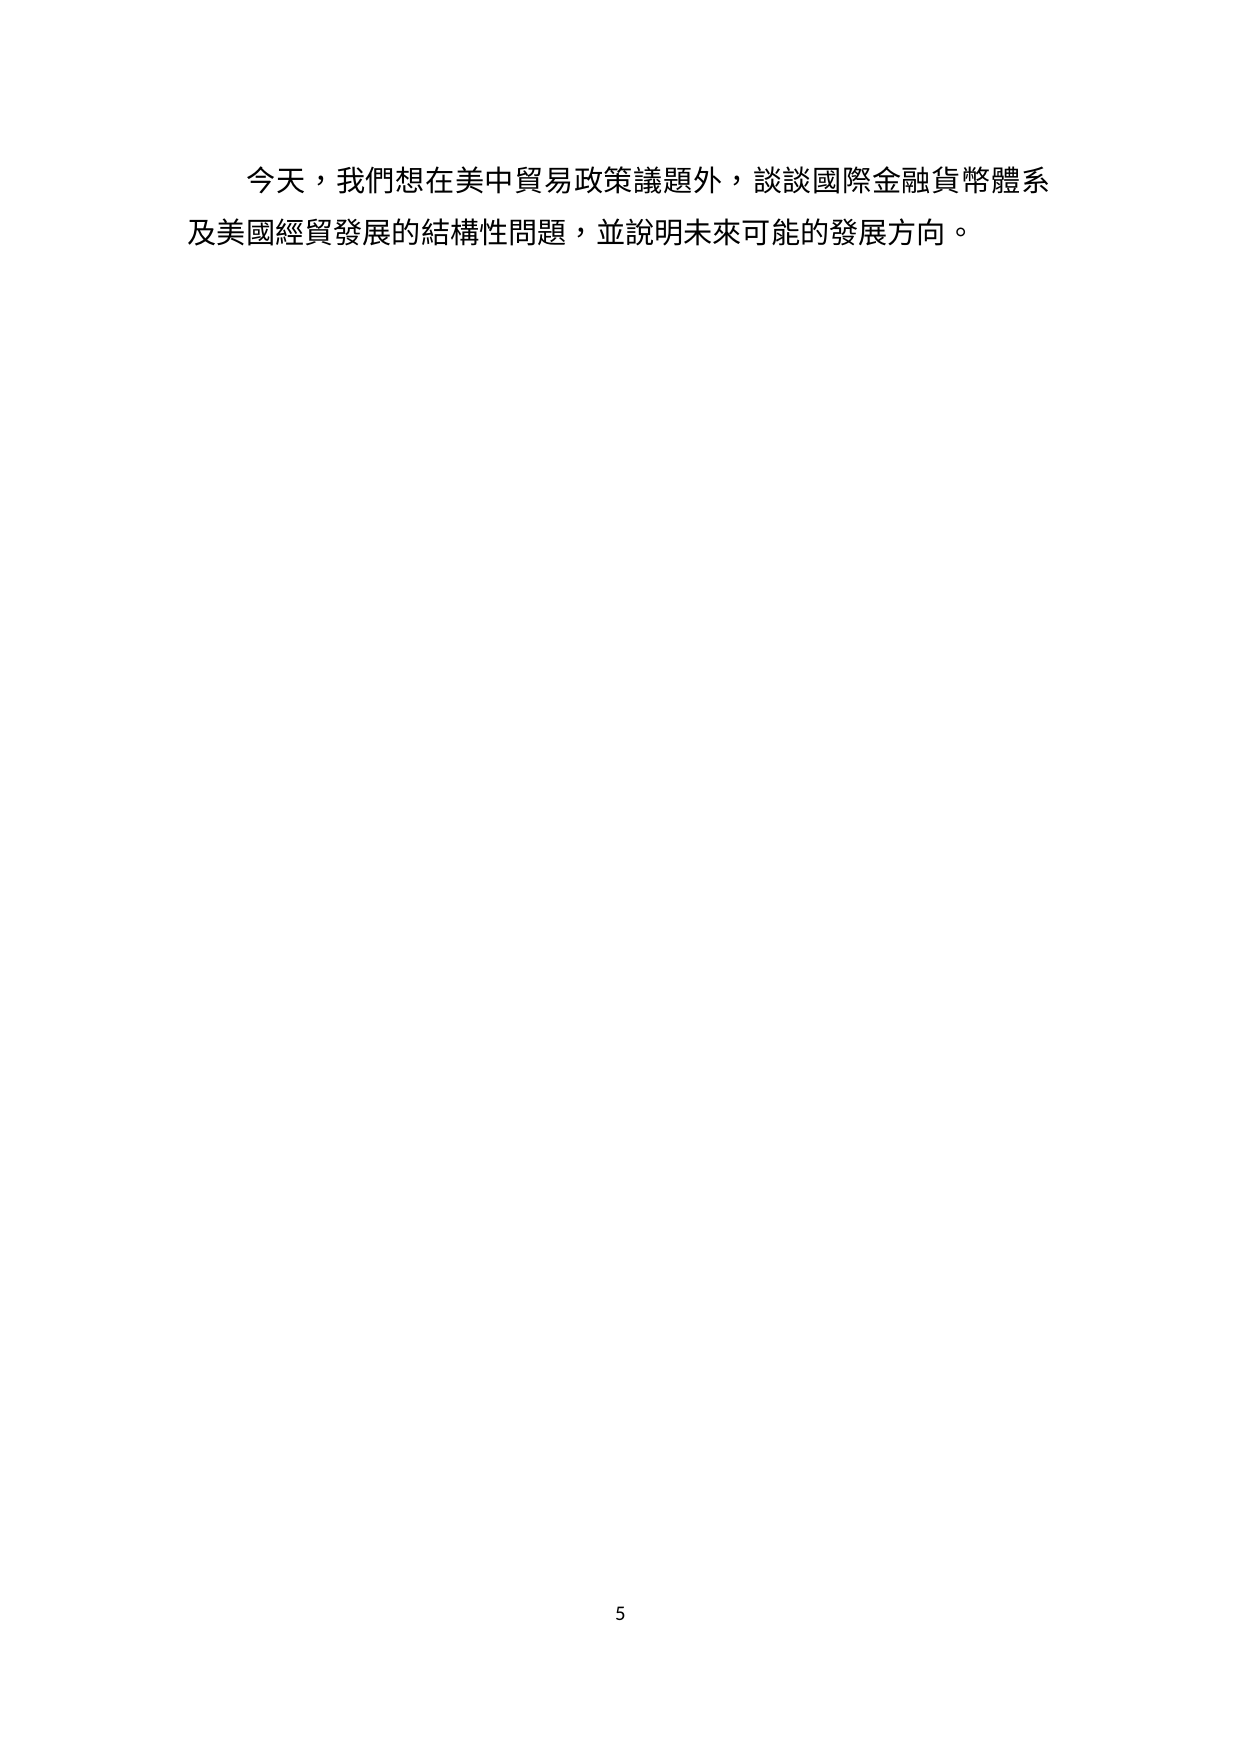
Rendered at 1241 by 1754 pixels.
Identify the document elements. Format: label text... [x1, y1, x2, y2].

text 今天，我們想在美中貿易政策議題外，談談國際金融貨幣體系及美國經貿發展的結構性問題，並說明未來可能的發展方向。 [187, 150, 1053, 254]
